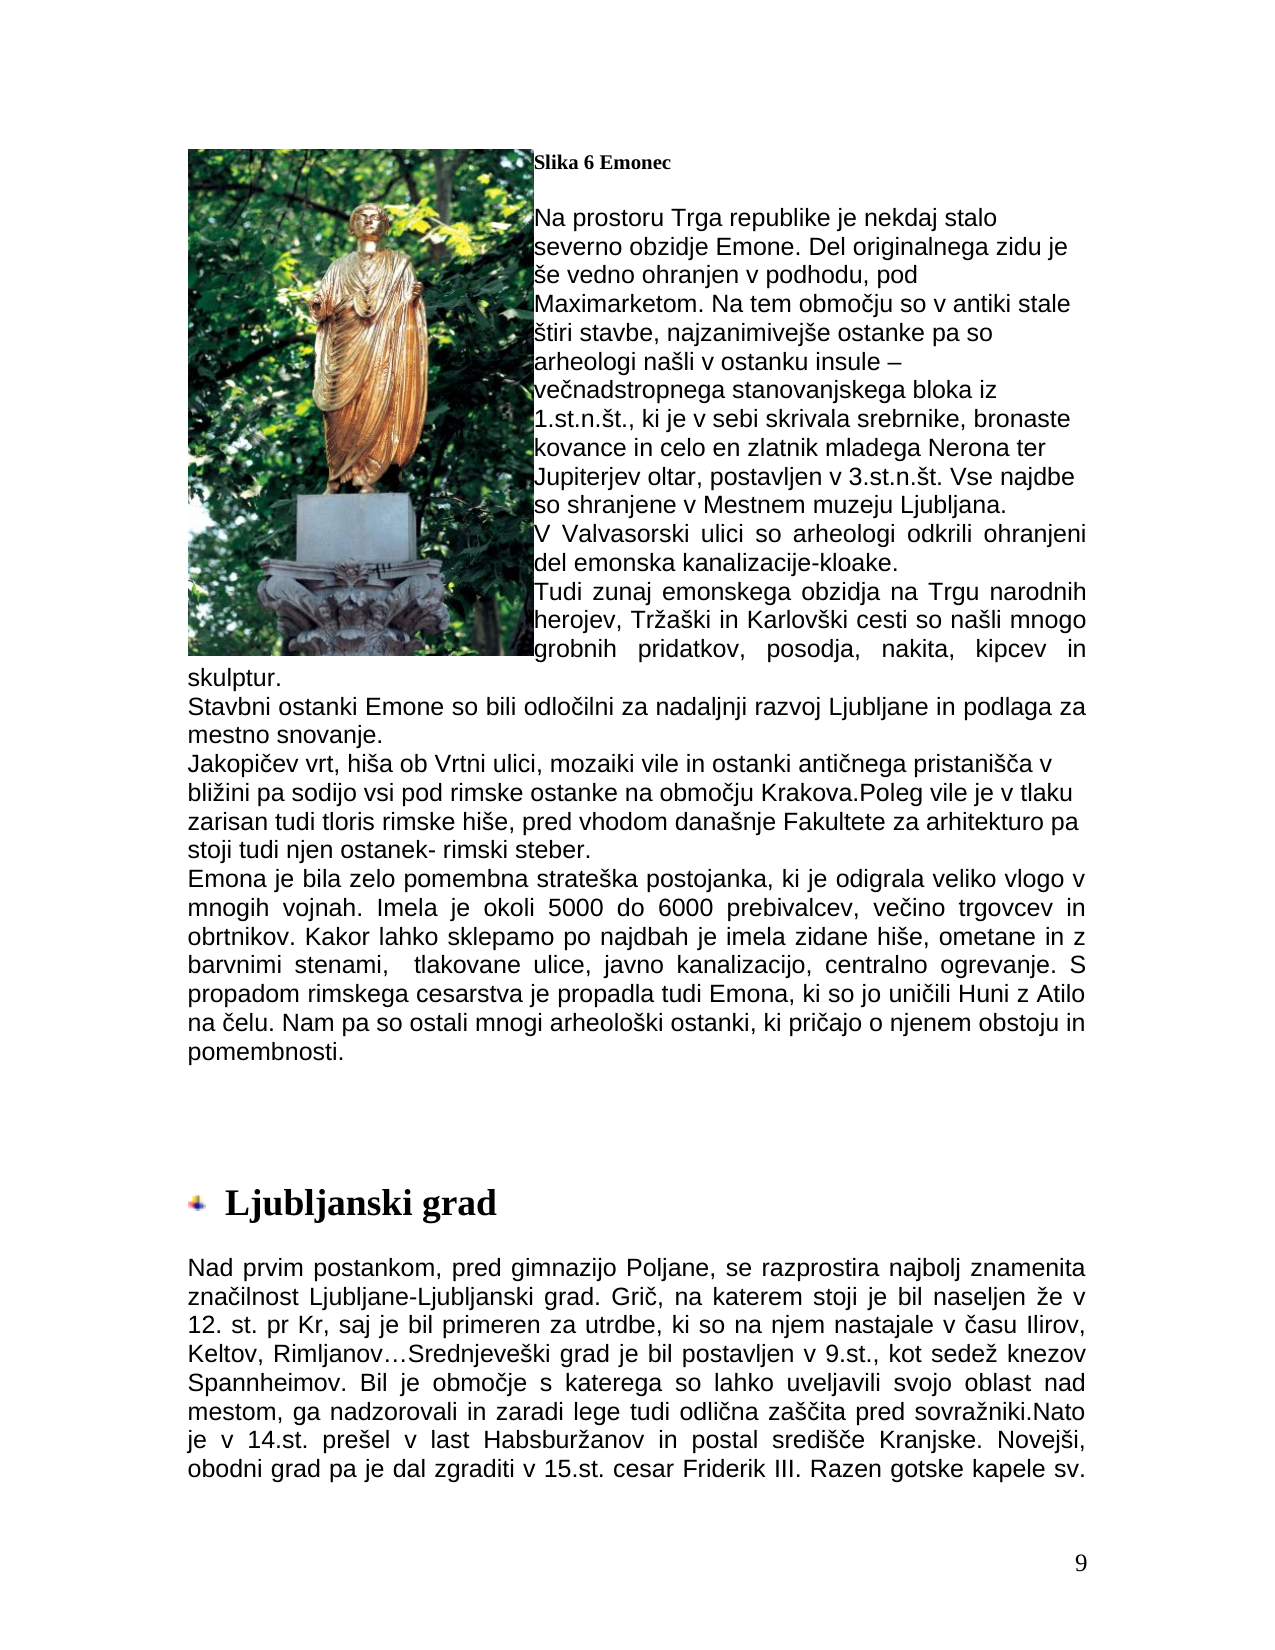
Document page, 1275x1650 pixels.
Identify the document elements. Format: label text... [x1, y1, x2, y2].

text Jakopičev vrt, hiša ob Vrtni ulici, mozaiki vile in ostanki antičnega pristanišča v bližini pa sodijo vsi pod rimske ostanke na območju Krakova.Poleg vile je v tlaku zarisan tudi tloris rimske hiše, pred vhodom današnje Fakultete za arhitekturo pa stoji tudi njen ostanek- rimski steber. [187, 749, 1087, 864]
text V Valvasorski ulici so arheologi odkrili ohranjeni del emonska kanalizacije-kloake. [534, 519, 1087, 577]
text Nad prvim postankom, pred gimnazijo Poljane, se razprostira najbolj znamenita značilnost Ljubljane-Ljubljanski grad. Grič, na katerem stoji je bil naseljen že v 12. st. pr Kr, saj je bil primeren za utrdbe, ki so na njem nastajale v času Ilirov, Keltov, Rimljanov…Srednjeveški grad je bil postavljen v 9.st., kot sedež knezov Spannheimov. Bil je območje s katerega so lahko uveljavili svojo oblast nad mestom, ga nadzorovali in zaradi lege tudi odlična zaščita pred sovražniki.Nato je v 14.st. prešel v last Habsburžanov in postal središče Kranjske. Novejši, obodni grad pa je dal zgraditi v 15.st. cesar Friderik III. Razen gotske kapele sv. [187, 1253, 1087, 1483]
text Emona je bila zelo pomembna strateška postojanka, ki je odigrala veliko vlogo v mnogih vojnah. Imela je okoli 5000 do 6000 prebivalcev, večino trgovcev in obrtnikov. Kakor lahko sklepamo po najdbah je imela zidane hiše, ometane in z barvnimi stenami, tlakovane ulice, javno kanalizacijo, centralno ogrevanje. S propadom rimskega cesarstva je propadla tudi Emona, ki so jo uničili Huni z Atilo na čelu. Nam pa so ostali mnogi arheološki ostanki, ki pričajo o njenem obstoju in pomembnosti. [187, 864, 1087, 1065]
picture [188, 149, 534, 656]
text Slika 6 Emonec [534, 150, 1087, 174]
text Tudi zunaj emonskega obzidja na Trgu narodnih herojev, Tržaški in Karlovški cesti so našli mnogo grobnih pridatkov, posodja, nakita, kipcev in skulptur. [187, 577, 1087, 692]
text Na prostoru Trga republike je nekdaj stalo severno obzidje Emone. Del originalnega zidu je še vedno ohranjen v podhodu, pod Maximarketom. Na tem območju so v antiki stale štiri stavbe, najzanimivejše ostanke pa so arheologi našli v ostanku insule – večnadstropnega stanovanjskega bloka iz 1.st.n.št., ki je v sebi skrivala srebrnike, bronaste kovance in celo en zlatnik mladega Nerona ter Jupiterjev oltar, postavljen v 3.st.n.št. Vse najdbe so shranjene v Mestnem muzeju Ljubljana. [534, 203, 1087, 519]
subtitle Ljubljanski grad [187, 1181, 1087, 1224]
text Stavbni ostanki Emone so bili odločilni za nadaljnji razvoj Ljubljane in podlaga za mestno snovanje. [187, 692, 1087, 749]
picture [188, 1194, 206, 1211]
